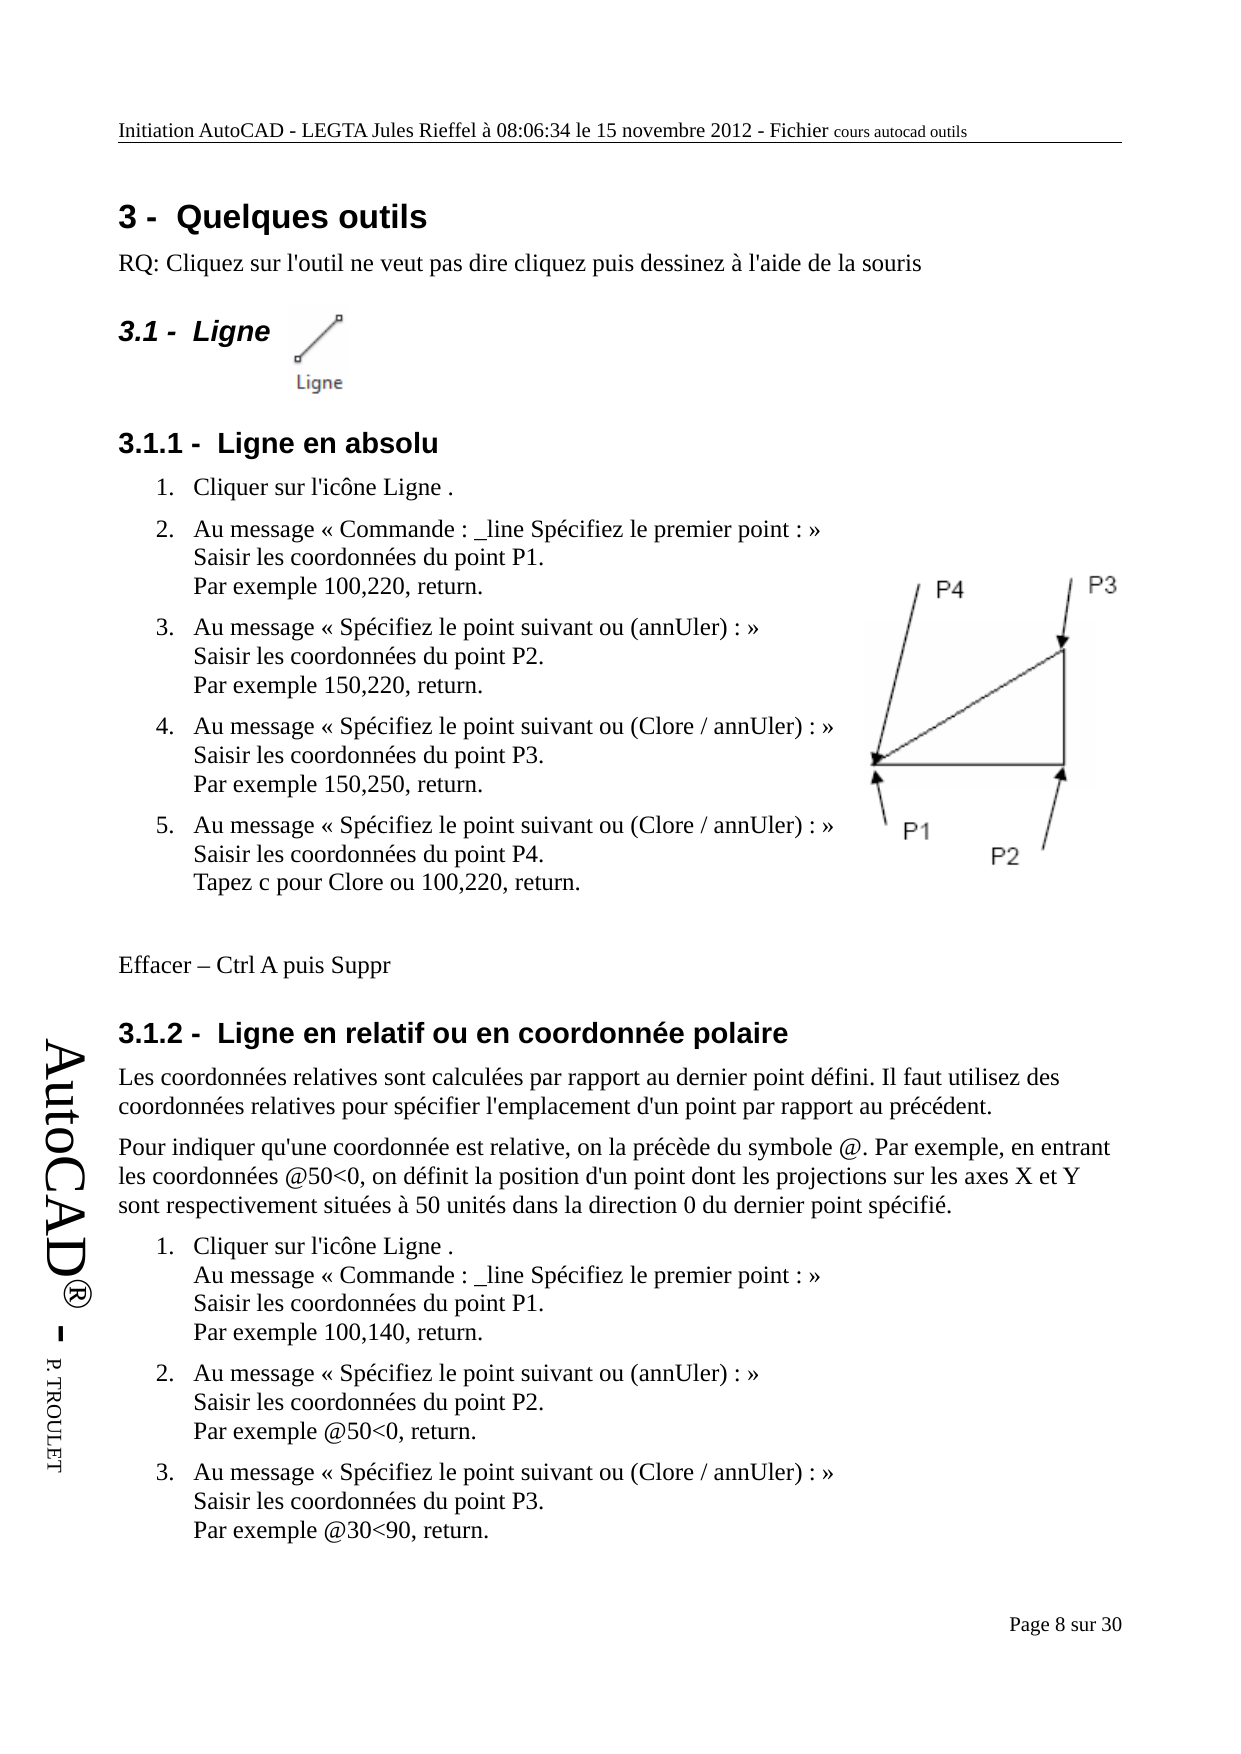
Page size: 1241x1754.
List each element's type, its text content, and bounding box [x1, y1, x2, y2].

list Au message « Commande : _line Spécifiez le premier point : » Saisir les coordonnées du point P1. Par exemple 100,220, return. [156, 514, 1122, 600]
text Effacer – Ctrl A puis Suppr [118, 950, 1122, 979]
picture [287, 304, 349, 397]
list Cliquer sur l'icône Ligne . Au message « Commande : _line Spécifiez le premier point : » Saisir les coordonnées du point P1. Par exemple 100,140, return. [156, 1231, 1122, 1346]
list Au message « Spécifiez le point suivant ou (Clore / annUler) : » Saisir les coordonnées du point P4. Tapez c pour Clore ou 100,220, return. [156, 810, 1122, 896]
list Cliquer sur l'icône Ligne . [156, 472, 1122, 501]
text RQ: Cliquez sur l'outil ne veut pas dire cliquez puis dessinez à l'aide de la souris [118, 248, 1122, 277]
text Les coordonnées relatives sont calculées par rapport au dernier point défini. Il faut utilisez des coordonnées relatives pour spécifier l'emplacement d'un point par rapport au précédent. [118, 1062, 1122, 1120]
list Au message « Spécifiez le point suivant ou (Clore / annUler) : » Saisir les coordonnées du point P3. Par exemple 150,250, return. [156, 711, 847, 797]
subtitle Ligne en absolu [118, 426, 1122, 460]
subtitle Ligne en relatif ou en coordonnée polaire [118, 1016, 1122, 1050]
subtitle Quelques outils [118, 197, 1122, 235]
list Au message « Spécifiez le point suivant ou (annUler) : » Saisir les coordonnées du point P2. Par exemple @50<0, return. [156, 1358, 1122, 1445]
list Au message « Spécifiez le point suivant ou (Clore / annUler) : » Saisir les coordonnées du point P3. Par exemple @30<90, return. [156, 1457, 1122, 1543]
subtitle Ligne [118, 314, 287, 348]
subtitle [349, 314, 1122, 348]
text Pour indiquer qu'une coordonnée est relative, on la précède du symbole @. Par exemple, en entrant les coordonnées @50<0, on définit la position d'un point dont les projections sur les axes X et Y sont respectivement situées à 50 unités dans la direction 0 du dernier point spécifié. [118, 1132, 1122, 1218]
list Au message « Spécifiez le point suivant ou (annUler) : » Saisir les coordonnées du point P2. Par exemple 150,220, return. [156, 612, 847, 699]
picture [847, 556, 1137, 887]
